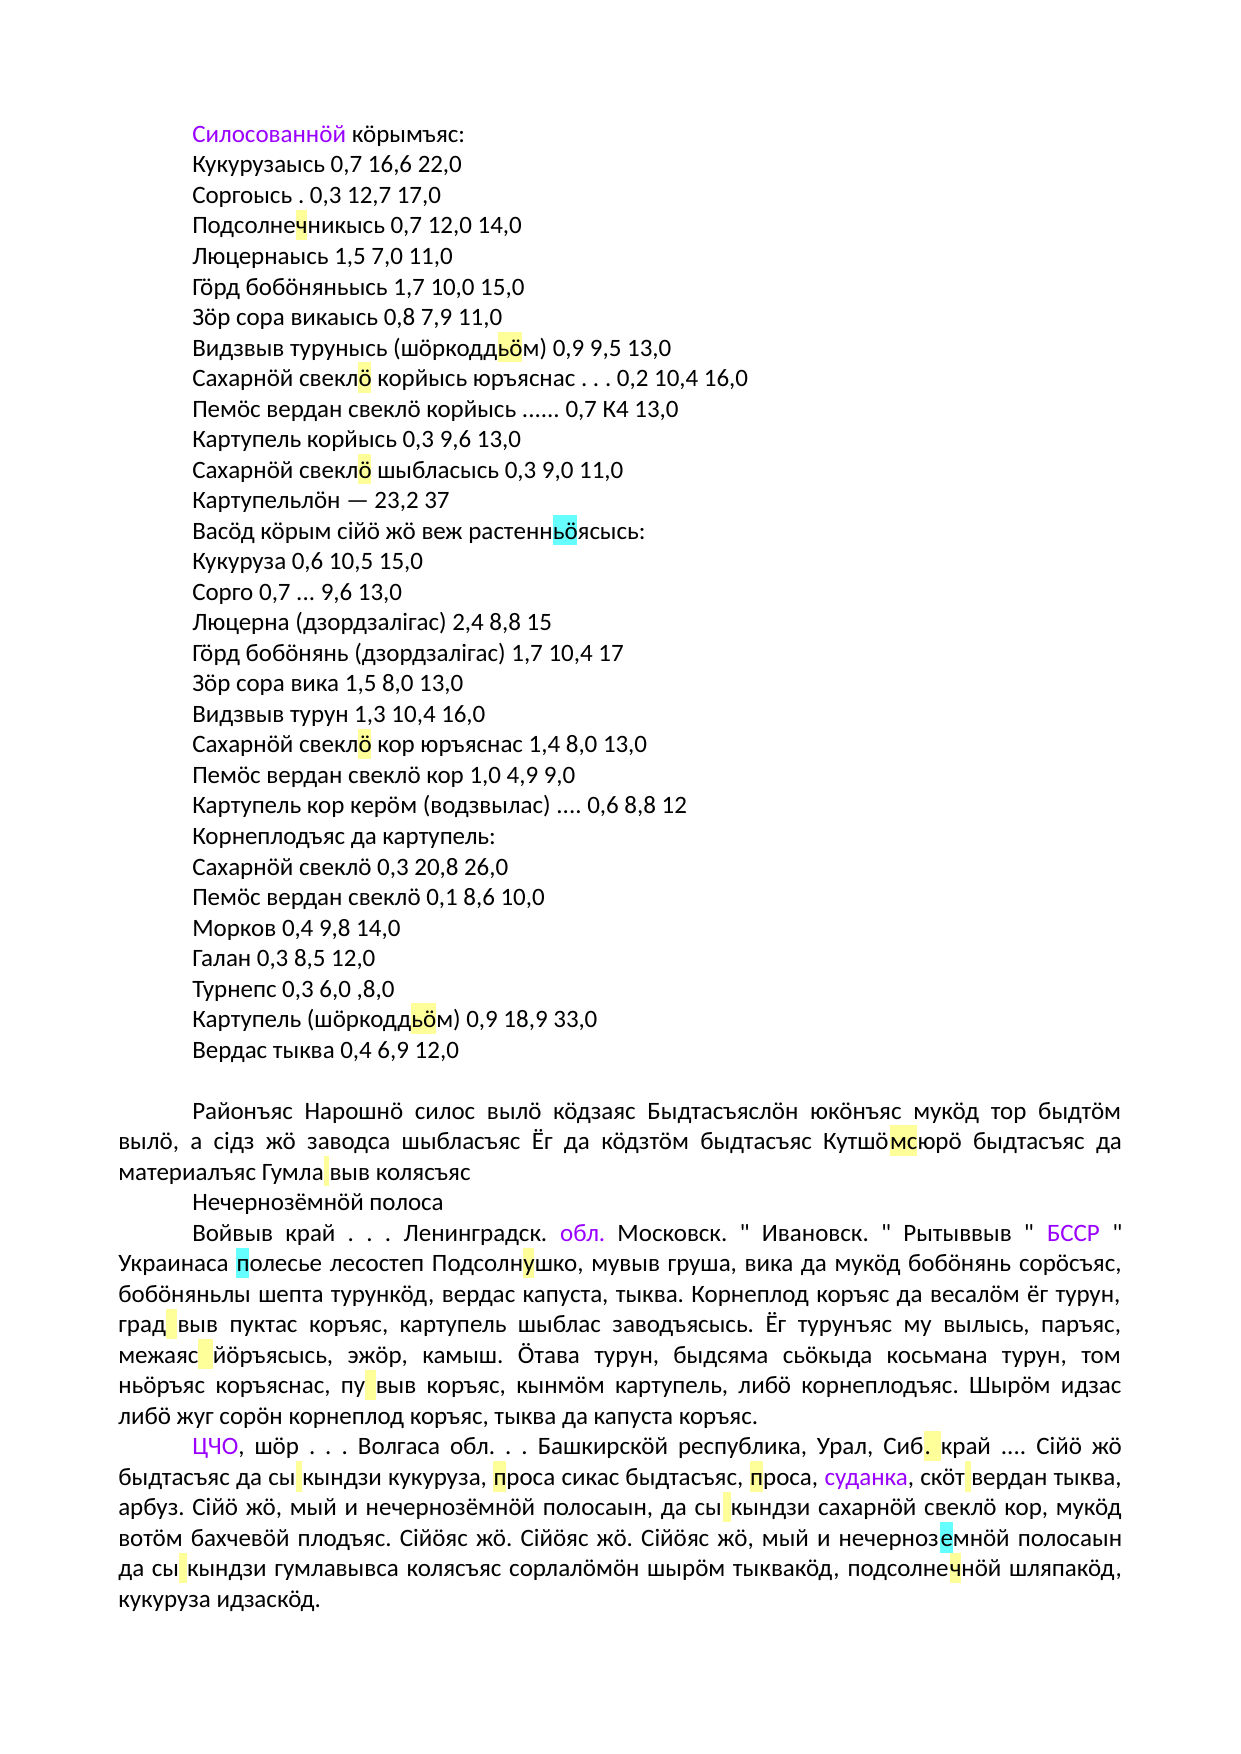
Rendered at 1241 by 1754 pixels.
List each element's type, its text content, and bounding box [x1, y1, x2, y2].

text Соргоысь . 0,3 12,7 17,0 [118, 179, 1122, 210]
text Галан 0,3 8,5 12,0 [118, 942, 1122, 973]
text Пемӧс вердан свеклӧ корйысь ...... 0,7 К4 13,0 [118, 393, 1122, 423]
text Картупель корйысь 0,3 9,6 13,0 [118, 423, 1122, 454]
text Видзвыв турун 1,3 10,4 16,0 [118, 698, 1122, 728]
text Картупель (шӧркоддьӧм) 0,9 18,9 33,0 [118, 1003, 1122, 1034]
text Сахарнӧй свеклӧ шыбласысь 0,3 9,0 11,0 [118, 454, 1122, 484]
text Кукурузаысь 0,7 16,6 22,0 [118, 149, 1122, 179]
text Зӧр сора викаысь 0,8 7,9 11,0 [118, 301, 1122, 332]
text Силосованнӧй кӧрымъяс: [118, 118, 1122, 149]
text Гӧрд бобӧнянь (дзордзалігас) 1,7 10,4 17 [118, 637, 1122, 667]
text Районъяс Нарошнӧ силос вылӧ кӧдзаяс Быдтасъяслӧн юкӧнъяс мукӧд тор быдтӧм вылӧ, а сідз жӧ заводса шыбласъяс Ёг да кӧдзтӧм быдтасъяс Кутшӧмсюрӧ быдтасъяс да материалъяс Гумла выв колясъяс [118, 1095, 1122, 1186]
text Гӧрд бобӧняньысь 1,7 10,0 15,0 [118, 271, 1122, 301]
text Пемӧс вердан свеклӧ 0,1 8,6 10,0 [118, 881, 1122, 912]
text Сахарнӧй свеклӧ кор юръяснас 1,4 8,0 13,0 [118, 728, 1122, 759]
text Нечернозёмнӧй полоса [118, 1186, 1122, 1217]
text Сахарнӧй свеклӧ 0,3 20,8 26,0 [118, 851, 1122, 881]
text Корнеплодъяс да картупель: [118, 820, 1122, 851]
text Сахарнӧй свеклӧ корйысь юръяснас . . . 0,2 10,4 16,0 [118, 362, 1122, 393]
text Видзвыв турунысь (шӧркоддьӧм) 0,9 9,5 13,0 [118, 332, 1122, 362]
text Подсолнечникысь 0,7 12,0 14,0 [118, 210, 1122, 240]
text Войвыв край . . . Ленинградск. обл. Московск. " Ивановск. " Рытыввыв " БССР " Украинаса полесье лесостеп Подсолнушко, мувыв груша, вика да мукӧд бобӧнянь сорӧсъяс, бобӧняньлы шепта турункӧд, вердас капуста, тыква. Корнеплод коръяс да весалӧм ёг турун, град выв пуктас коръяс, картупель шыблас заводъясысь. Ёг турунъяс му вылысь, паръяс, межаяс йӧръясысь, эжӧр, камыш. Ӧтава турун, быдсяма сьӧкыда косьмана турун, том ньӧръяс коръяснас, пу выв коръяс, кынмӧм картупель, либӧ корнеплодъяс. Шырӧм идзас либӧ жуг сорӧн корнеплод коръяс, тыква да капуста коръяс. [118, 1217, 1122, 1431]
text Морков 0,4 9,8 14,0 [118, 912, 1122, 942]
text Пемӧс вердан свеклӧ кор 1,0 4,9 9,0 [118, 759, 1122, 789]
text Турнепс 0,3 6,0 ,8,0 [118, 973, 1122, 1003]
text Васӧд кӧрым сійӧ жӧ веж растенньӧясысь: [118, 515, 1122, 545]
text Люцерна (дзордзалігас) 2,4 8,8 15 [118, 606, 1122, 637]
text Картупель кор керӧм (водзвылас) .... 0,6 8,8 12 [118, 789, 1122, 820]
text Люцернаысь 1,5 7,0 11,0 [118, 240, 1122, 271]
text Сорго 0,7 ... 9,6 13,0 [118, 576, 1122, 606]
text Кукуруза 0,6 10,5 15,0 [118, 545, 1122, 576]
text Картупельлӧн — 23,2 37 [118, 484, 1122, 515]
text Вердас тыква 0,4 6,9 12,0 [118, 1034, 1122, 1064]
text Зӧр сора вика 1,5 8,0 13,0 [118, 667, 1122, 698]
text ЦЧО, шӧр . . . Волгаса обл. . . Башкирскӧй республика, Урал, Сиб. край .... Сійӧ жӧ быдтасъяс да сы кындзи кукуруза, проса сикас быдтасъяс, проса, суданка, скӧт вердан тыква, арбуз. Сійӧ жӧ, мый и нечернозёмнӧй полосаын, да сы кындзи сахарнӧй свеклӧ кор, мукӧд вотӧм бахчевӧй плодъяс. Сійӧяс жӧ. Сійӧяс жӧ. Сійӧяс жӧ, мый и нечерноземнӧй полосаын да сы кындзи гумлавывса колясъяс сорлалӧмӧн шырӧм тыквакӧд, подсолнечнӧй шляпакӧд, кукуруза идзаскӧд. [118, 1431, 1122, 1614]
